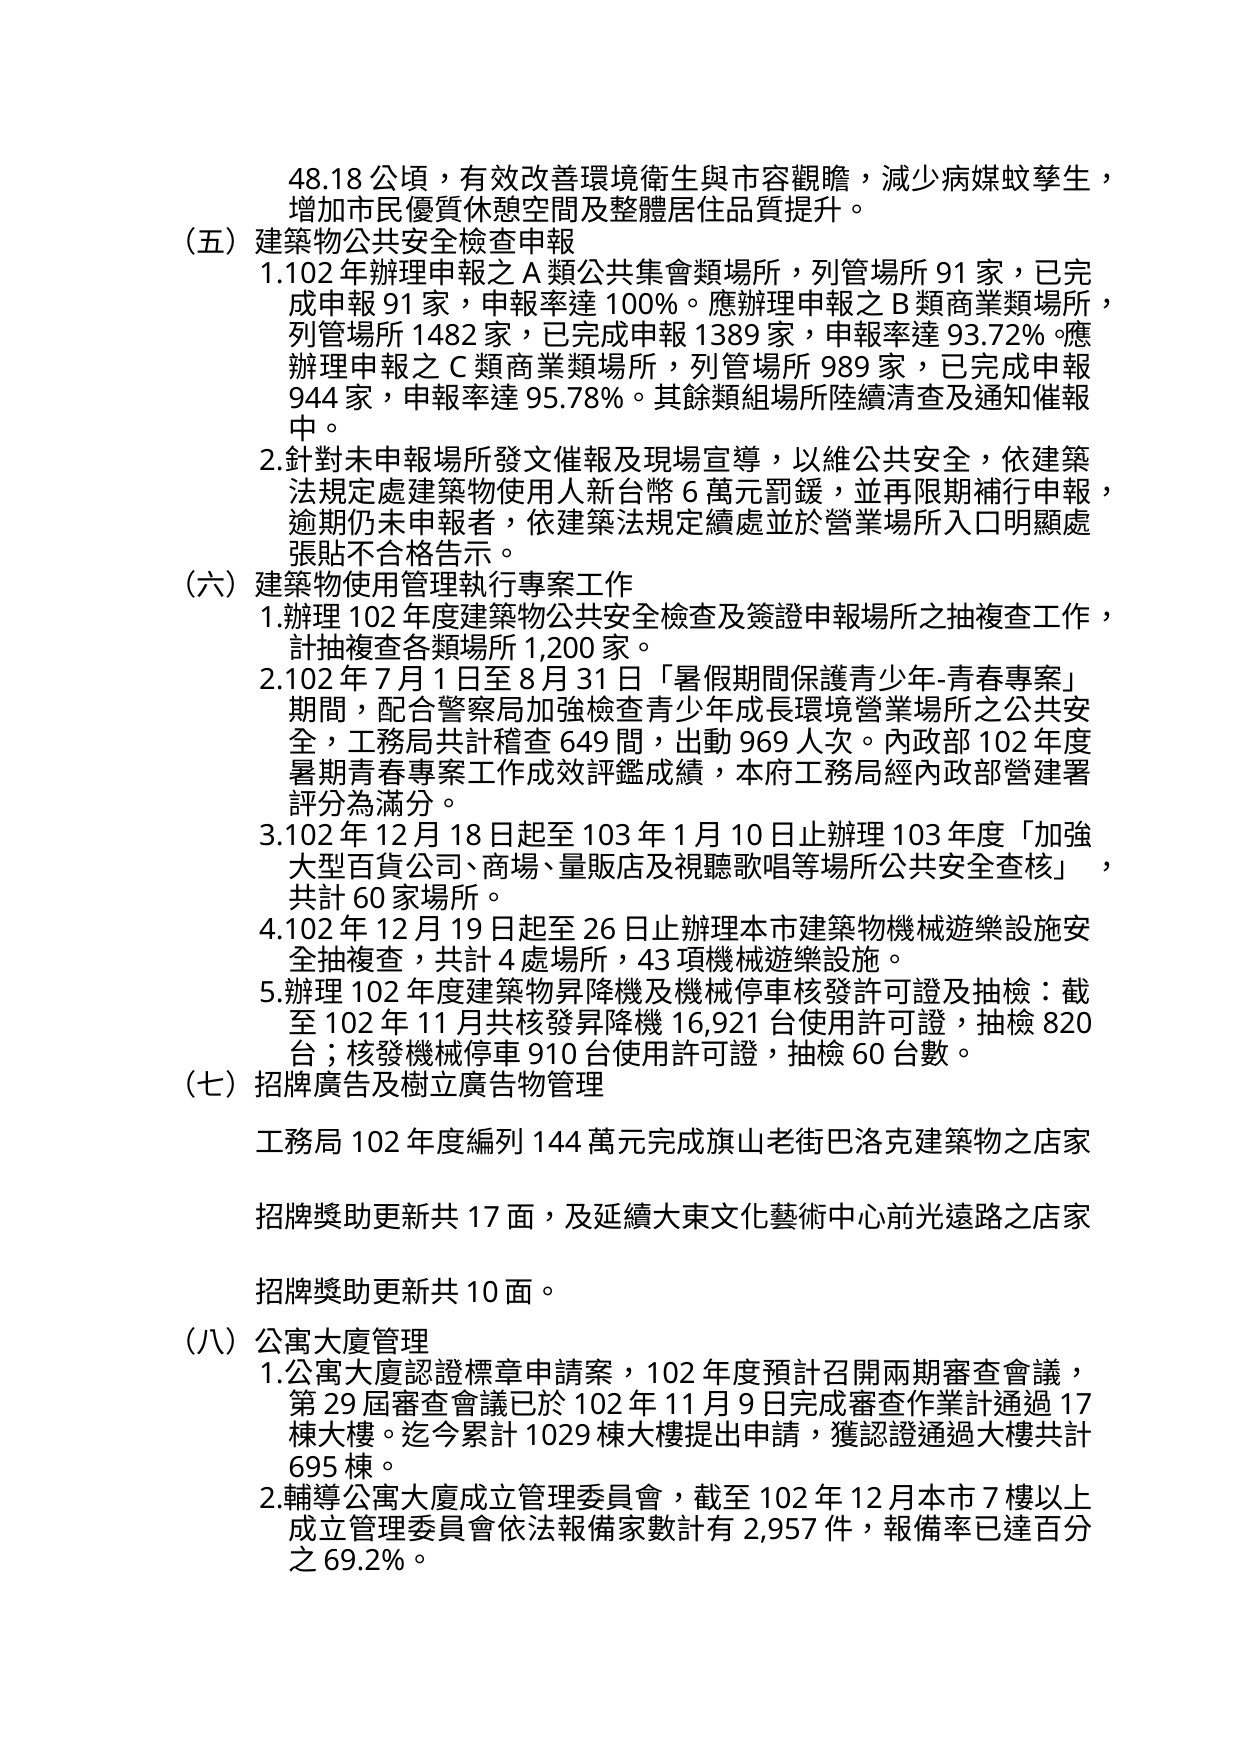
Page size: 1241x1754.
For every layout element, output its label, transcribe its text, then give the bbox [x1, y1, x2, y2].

text 2.輔導公寓大廈成立管理委員會，截至102年12月本市7樓以上成立管理委員會依法報備家數計有2,957件，報備率已達百分之69.2%。 [259, 1483, 1092, 1577]
text 2.102年私有空地申請14件，核發證書9件，面積達6.98公頃。累計至102年有效維護中之私有空地綠美化計189件，面積達48.18公頃，有效改善環境衛生與市容觀瞻，減少病媒蚊孳生，增加市民優質休憩空間及整體居住品質提升。 [259, 164, 1092, 227]
text 1.102年辦理申報之A類公共集會類場所，列管場所91家，已完成申報91家，申報率達100%。應辦理申報之B類商業類場所，列管場所1482家，已完成申報1389家，申報率達93.72%。應辦理申報之C類商業類場所，列管場所989家，已完成申報944家，申報率達95.78%。其餘類組場所陸續清查及通知催報中。 [259, 258, 1092, 446]
text 2.針對未申報場所發文催報及現場宣導，以維公共安全，依建築法規定處建築物使用人新台幣6萬元罰鍰，並再限期補行申報，逾期仍未申報者，依建築法規定續處並於營業場所入口明顯處張貼不合格告示。 [259, 446, 1092, 571]
text 4.102年12月19日起至26日止辦理本市建築物機械遊樂設施安全抽複查，共計4處場所，43項機械遊樂設施。 [259, 914, 1092, 977]
text 工務局102年度編列144萬元完成旗山老街巴洛克建築物之店家招牌獎助更新共17面，及延續大東文化藝術中心前光遠路之店家招牌獎助更新共10面。 [255, 1102, 1092, 1327]
text 1.公寓大廈認證標章申請案，102年度預計召開兩期審查會議，第29屆審查會議已於102年11月9日完成審查作業計通過17棟大樓。迄今累計1029棟大樓提出申請，獲認證通過大樓共計695棟。 [259, 1358, 1092, 1483]
text （七）招牌廣告及樹立廣告物管理 [148, 1071, 1092, 1102]
text 3.102年12月18日起至103年1月10日止辦理103年度「加強大型百貨公司、商場、量販店及視聽歌唱等場所公共安全查核」，共計60家場所。 [259, 821, 1092, 914]
text 5.辦理102年度建築物昇降機及機械停車核發許可證及抽檢：截至102年11月共核發昇降機16,921台使用許可證，抽檢820台；核發機械停車910台使用許可證，抽檢60台數。 [259, 977, 1092, 1071]
text （八）公寓大廈管理 [148, 1327, 1092, 1358]
text 2.102年7月1日至8月31日「暑假期間保護青少年-青春專案」期間，配合警察局加強檢查青少年成長環境營業場所之公共安全，工務局共計稽查649間，出動969人次。內政部102年度暑期青春專案工作成效評鑑成績，本府工務局經內政部營建署評分為滿分。 [259, 664, 1092, 821]
text 1.辦理102年度建築物公共安全檢查及簽證申報場所之抽複查工作，計抽複查各類場所1,200家。 [259, 602, 1092, 664]
text （六）建築物使用管理執行專案工作 [148, 571, 1092, 602]
text （五）建築物公共安全檢查申報 [148, 227, 1092, 258]
